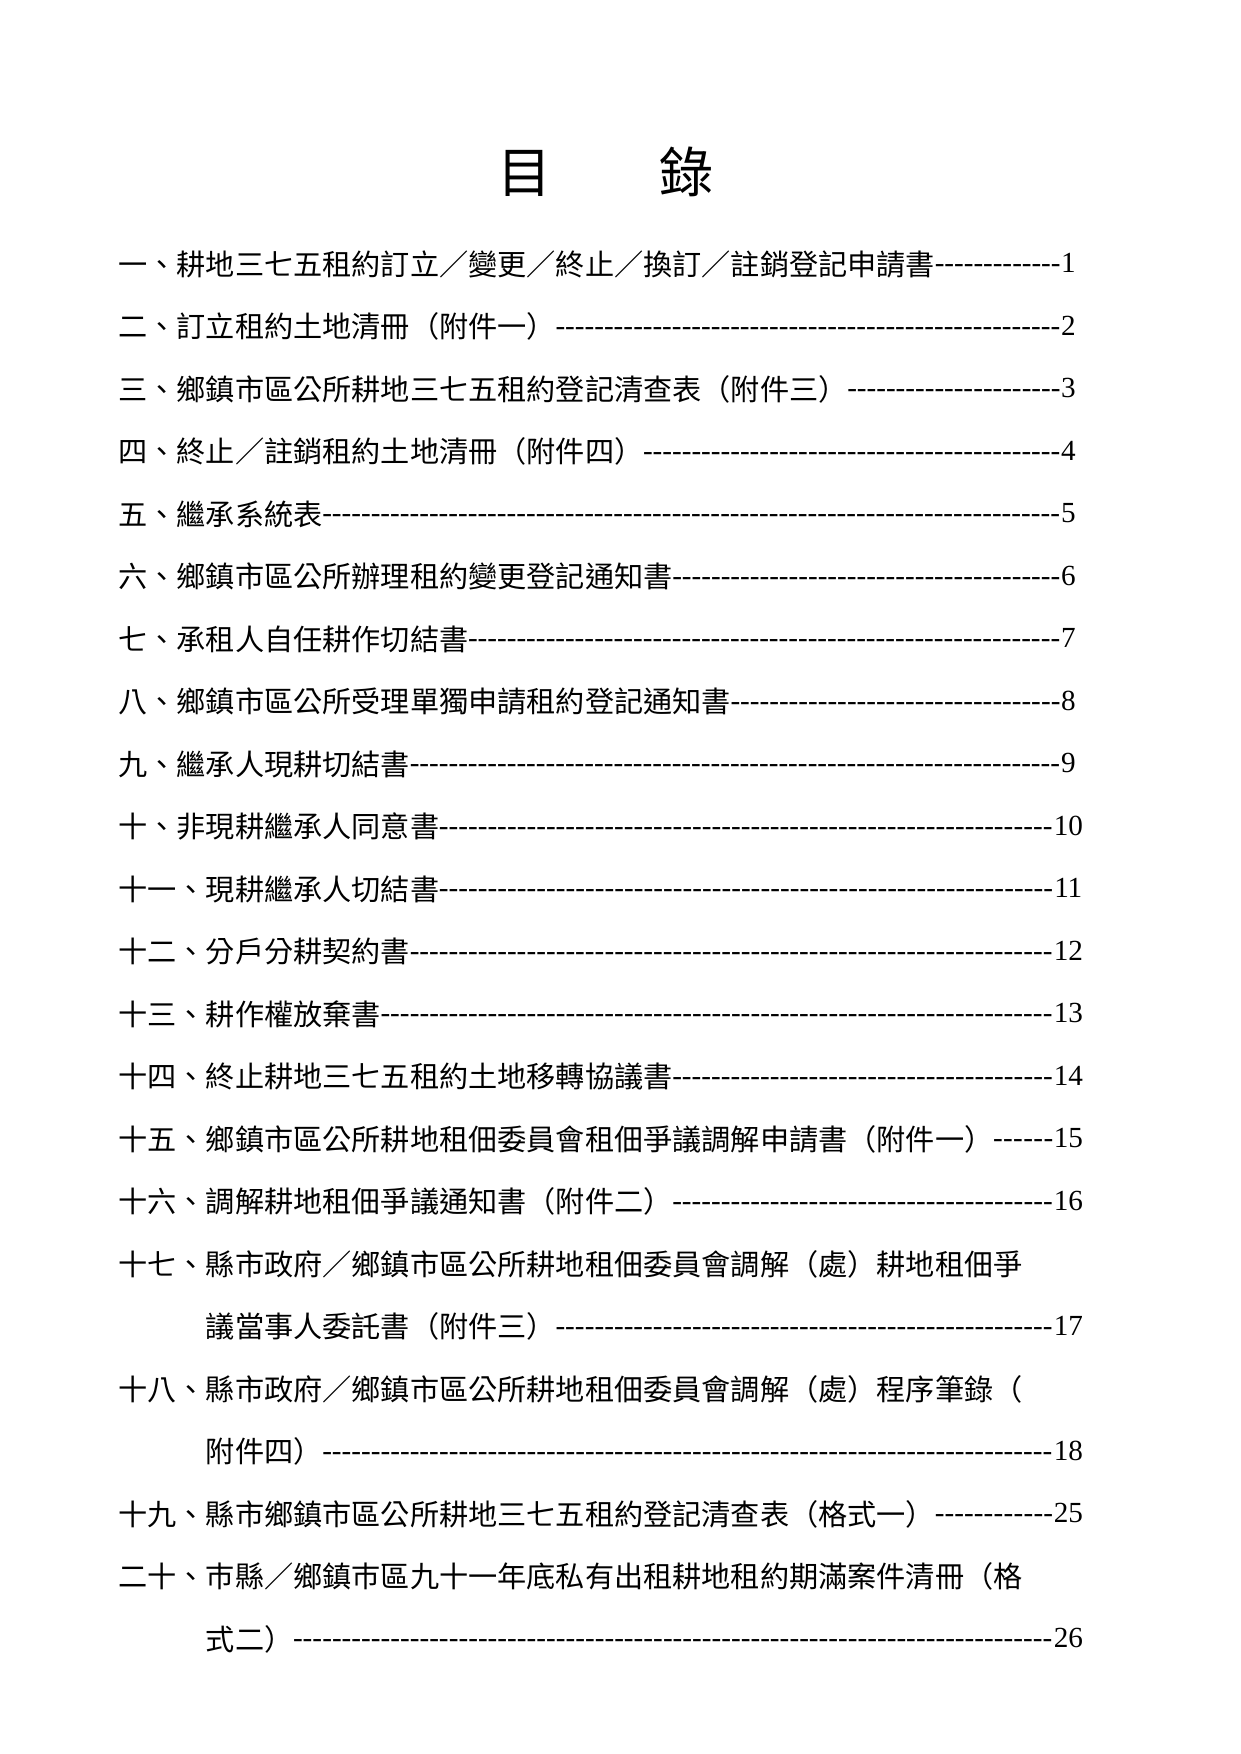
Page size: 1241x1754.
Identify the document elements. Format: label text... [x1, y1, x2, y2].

text 二十、巿縣／鄉鎮巿區九十一年底私有出租耕地租約期滿案件清冊（格 [118, 1533, 1092, 1596]
text 式二） 26 [118, 1596, 1092, 1658]
text 十七、縣市政府／鄉鎮市區公所耕地租佃委員會調解（處）耕地租佃爭 [118, 1221, 1092, 1283]
text 十五、鄉鎮市區公所耕地租佃委員會租佃爭議調解申請書（附件一） 15 [118, 1096, 1092, 1158]
text 十三、耕作權放棄書 13 [118, 971, 1092, 1033]
text 十一、現耕繼承人切結書 11 [118, 846, 1092, 908]
text 十六、調解耕地租佃爭議通知書（附件二） 16 [118, 1158, 1092, 1221]
text 九、繼承人現耕切結書 9 [118, 721, 1092, 783]
text 四、終止／註銷租約土地清冊（附件四） 4 [118, 408, 1092, 471]
text 議當事人委託書（附件三） 17 [118, 1283, 1092, 1346]
text 二、訂立租約土地清冊（附件一） 2 [118, 283, 1092, 346]
text 八、鄉鎮市區公所受理單獨申請租約登記通知書 8 [118, 658, 1092, 721]
text 十四、終止耕地三七五租約土地移轉協議書 14 [118, 1033, 1092, 1096]
text 六、鄉鎮市區公所辦理租約變更登記通知書 6 [118, 533, 1092, 596]
text 附件四） 18 [118, 1408, 1092, 1471]
text 十二、分戶分耕契約書 12 [118, 908, 1092, 971]
text 一、耕地三七五租約訂立／變更／終止／換訂／註銷登記申請書 1 [118, 221, 1092, 283]
text 七、承租人自任耕作切結書 7 [118, 596, 1092, 658]
text 十八、縣市政府／鄉鎮市區公所耕地租佃委員會調解（處）程序筆錄（ [118, 1346, 1092, 1408]
text 十、非現耕繼承人同意書 10 [118, 783, 1092, 846]
text 三、鄉鎮市區公所耕地三七五租約登記清查表（附件三） 3 [118, 346, 1092, 408]
text 目 錄 [118, 96, 1092, 221]
text 五、繼承系統表 5 [118, 471, 1092, 533]
text 十九、縣市鄉鎮市區公所耕地三七五租約登記清查表（格式一） 25 [118, 1471, 1092, 1533]
